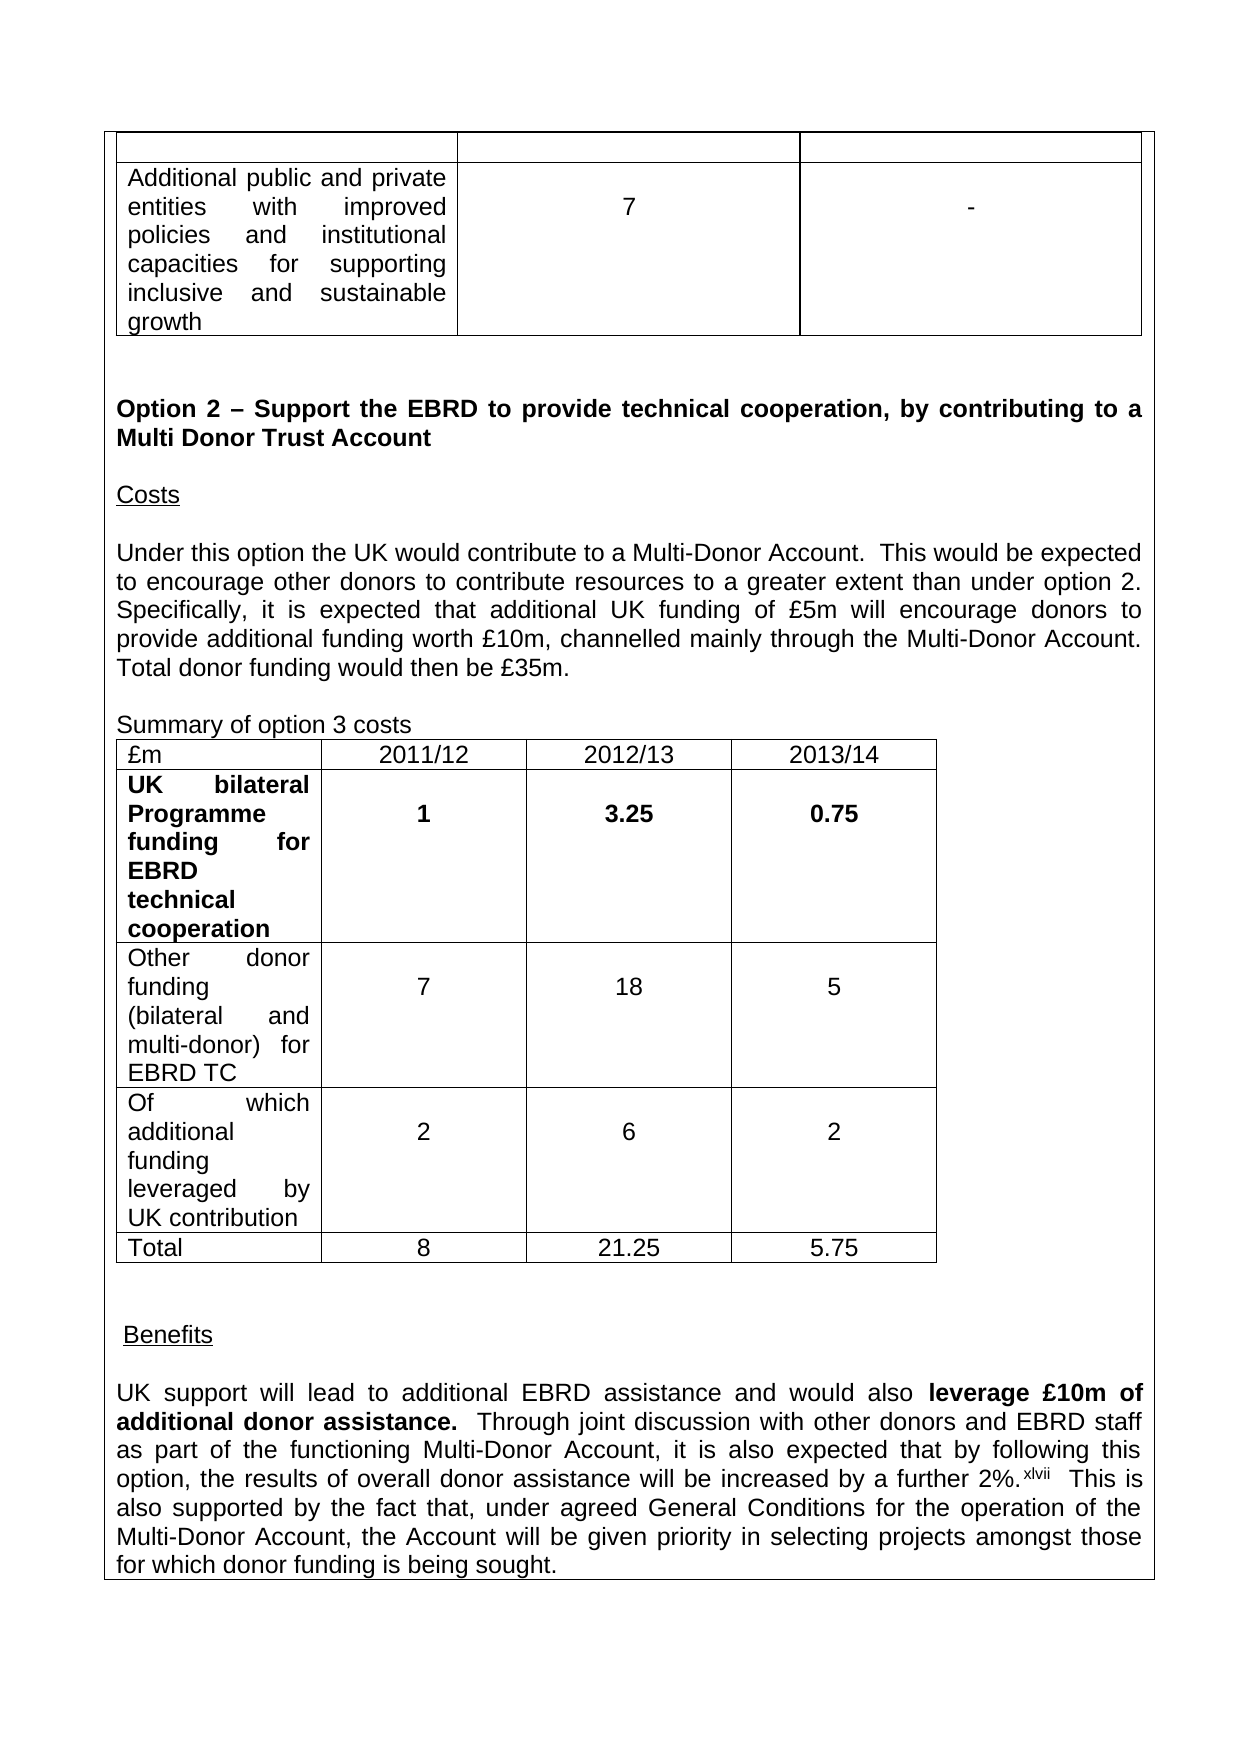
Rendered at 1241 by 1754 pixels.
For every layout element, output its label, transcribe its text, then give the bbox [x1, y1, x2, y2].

table_cell 21.25 [527, 1233, 731, 1262]
table_cell 2 [732, 1088, 936, 1232]
table_cell 5.75 [732, 1233, 936, 1262]
table_cell C. What are the costs and benefits of each feasible option? Option 1 – Support the EBRD to provide technical cooperation, through a focused bilateral arrangement with the EBRD Costs The UK would provide £5m to the EBRD for technical cooperation spread over three financial years. With the UK providing this funding on a bilateral basis, it is assumed that other donors will increase their collective contributions to the EBRD relative to the counterfactual scenario, from £20m to £25m. This will bring total donor funding to £30m. Summary of option 1 costs There will also be significant investment costs for the EBRD and its shareholders. Benefits UK support will lead to additional EBRD assistance to the region and would also leverage £5m of additional donor assistance. UK support is likely to increase the investments of the EBRD that are linked to technical cooperation relative to the counterfactual scenario. This could improve the quality of planned investments and enable them to happen sooner. Additional EBRD investments could be expected to be £29m in 2012, £86m in 2013 and £143m in 2014, including as a result of additional funds leveraged from other donors. Similarly, additional donor inputs to enable technical cooperation could be expected to lead to increased Public-Private Finance for infrastructure, with additional cumulative investments of £114m by 2014. EBRD technical cooperation, business support and investments would be expected bring direct benefits for over 150 enterprises with an average firm size of around 130 employees. With employment growth of 20% resulting from EBRD’s targeted support, the additional number of employees, including through leveraged support from other donors, could be expected to be 1,214, around half of whom would be women. This excludes indirect impacts resulting from support for policy reform amongst public and private clients. 2 additional public sector clients and 5 additional private sector clients would implement reforms to support inclusive and sustainable growth as a result of EBRD assistance. It also excludes indirect impacts on employment through multiplier effects and benefits for other businesses, including agricultural input suppliers. The eventual impact on employment could be significantly higher. Benefits under this option could be expected to include reduced likelihood of conflict and fragility. The benefits would also be expected to last well beyond the intervention period. Summary of option 1 incremental benefits Option 2 – Support the EBRD to provide technical cooperation, by contributing to a Multi Donor Trust Account Costs Under this option the UK would contribute to a Multi-Donor Account. This would be expected to encourage other donors to contribute resources to a greater extent than under option 2. Specifically, it is expected that additional UK funding of £5m will encourage donors to provide additional funding worth £10m, channelled mainly through the Multi-Donor Account. Total donor funding would then be £35m. Summary of option 3 costs Benefits UK support will lead to additional EBRD assistance and would also leverage £10m of additional donor assistance. Through joint discussion with other donors and EBRD staff as part of the functioning Multi-Donor Account, it is also expected that by following this option, the results of overall donor assistance will be increased by a further 2%. This is also supported by the fact that, under agreed General Conditions for the operation of the Multi-Donor Account, the Account will be given priority in selecting projects amongst those for which donor funding is being sought. Under this option, UK support is likely to increase the investments of the EBRD that are linked to technical cooperation relative to the counterfactual scenario. Additional EBRD investments could be expected to be £45m in 2012, £135m in 2013 and £224m in 2014, including through additional funds leveraged from other donors. Additional donor inputs to enable technical cooperation could be expected to lead to increased Public-Private Finance for infrastructure, with additional cumulative investments of £179m by 2014. EBRD technical cooperation, business support and investments would reach a greater number of enterprises than under option 2. Again, based on the average expected size of business receiving support, an expected employment growth of 20% resulting from EBRD’s targeted support, plus 2% additional benefit from improving the effectiveness of donor contributions, the additional number of employees could be expected to be 1,906, including 953 women. Again, this excludes indirect impacts resulting from multiplier effects, strengthened value chains and from support for policy reform amongst public and private clients. 3 additional public sector clients and 8 additional private sector clients would implement reforms to support inclusive and sustainable growth as a result of EBRD assistance. As with option 2, benefits could be expected to include reduced likelihood of conflict and fragility, and would be expected to last well beyond the intervention period. Summary of option 2 incremental benefits Risks and sensitivities There are some risks that could affect the benefits identified for each of the options: Unfavourable political and economic conditions in the countries. This could reduce considerably the benefits under each of the options. Reduced receptiveness of countries to external assistance. This could also reduce the effectiveness of all the options. Reduced/increased impact of technical cooperation funds on quality of investments. This would affect the investment outcomes under both options but would not necessarily affect the direct benefits of technical cooperation itself. Reduced/increased ability of UK to leverage contributions from other donors. This could affect the effectiveness of both options. Without additional contributions from donors, the benefits could be reduced by up to 50% under option 1 and by up to 66% under option 2. Outline of benefits, costs and risks for climate change and the environment Option 1 – Support the EBRD to provide technical cooperation, through a focused bilateral arrangement with the EBRD (Overall Categorisation ‘B/B’ –medium / manageable potential risk / medium potential opportunity) Benefits: In light of deteriorating employment opportunities and poor economic growth in the MENA region, creating an enabling environment for entrepreneurial growth could present some significant benefits for the environment including: Increased awareness of environmental issues and their management for entrepreneurs through training and advisory aspects of the project. Potential to improve the adaptive capacity of vulnerable groups (youth, unemployed, and women): intervention outcomes could enhance adaptive capacity and build community resilience to climate and environmental change. Particularly through providing opportunities to develop income generating skills and networking opportunities and supporting infrastructure and energy provision. The promotion of socially and environmentally responsible grassroots enterprise, which mainstreams environmental issues throughout the business and develops green innovative solutions to development. Secondary benefits are likely to arise from social, economic and environmental outputs. The opportunity for EBRD to operationalise its commitments on climate change and sustainability and to a new region, through applying experience obtained from long-standing experience working in the private sector with countries in transition. Risks/costs: there are some potential risks in pursuing Option 1 including the following. Interdependence of socio-economic stability and natural resource security. Climate change and environmental degradation can exacerbate social unrest/conflict. IISS noted that: “a proximate factor behind the [Arab Spring] unrest was a spike in global food crises, which in turn was due in part to the extreme weather throughout the globe over the past year”. Climate change poses a real threat to social, economic and natural systems in the MENA focal countries. Stimulating the economy can increase environmental impacts without appropriate environmental safeguards. SMEs can be a major source of environmental damage and if less efficient, have greater environmental impacts if entrepreneurial activities result in fossil-fuel and/or water intensive economic growth. Climate change and variability including slow-onset disasters such as drought can negatively impact social enterprises depending upon natural resources. Impacts of climate change can compound existing environmental crisis (e.g. water scarcity) which could limit achievement of the agricultural and infrastructure objectives of the intervention. The region of operation is very different to the EBRD’s ‘traditional’ region of Eastern Europe and Central Asia and the Bank may be faced with a very different set of environmental (and social challenges) which may present additional risks for the interventions. Option 2 – Support the EBRD to provide technical cooperation, by contributing to a Multi Donor Trust Account (Overall Categorisation ‘B/B’ –medium / manageable potential risk / medium potential opportunity) Benefits. There will be benefits similar to Option 1 if the UK chooses to provide technical cooperation to a Multi Donor Trust Fund Account. It is the EBRD’s mandate to ‘foster transition to market-based economies and promote private entrepreneurship, and its commitment to sustainable development are inextricably linked’. The EBRD also prioritises projects that focus on environmental and social issues that ‘promote implementation of relevant EU strategies, such as climate change mitigation and adaptation’. The UK could also influence the EBRD in acting on its commitment ‘to further develop its approach towards climate change, notably as regards the reduction of greenhouse gases, adaptation, promotion of renewables and improvement of energy efficiency, in view of strengthening the treatment of these elements in its operations’. Risks/costs. There will be risks similar to Option 1; However risks (and benefits for the environment and climate change) may be more difficult to anticipate and manage (according to UK priorities) if outcomes are over-reliant on other donor contributions with the financing of the Multi Donor Trust Account. While the focus on ‘relevant EU strategies’ mitigates this risk with the EBRD, the institution lacks experience working in the MENA region and this presents uncertainties for the UK that the EBRD can deliver on desired environmental and climate change objectives. These regional uncertainties could also potentially influence the confidence of other donors. Risks specific to this option could be managed if funding is secured from other sources to support UK interventions. The UK could also influence the EBRD in acting on its commitment ‘to further develop its approach towards climate change, notably as regards the reduction of greenhouse gases, adaptation, promotion of renewables and improvement of energy efficiency, in view of strengthening the treatment of these elements in its operations’. Balance of costs and benefits Given that some of the benefits presented above are hard to compare across options, it is not appropriate to discount costs and benefits and provide net present value calculations to assess options. Overall, whilst both options appear to be justifiable on value for money grounds, the balance of costs and benefits appears to support the choice of option 2 for this intervention. The increased ability to work alongside and in some cases leverage other donor inputs and increase collective influence on the activities of the EBRD, results in a greater scale of benefits under option 2 compared to option 1. [105, 132, 1154, 1579]
table_cell 7 [322, 943, 526, 1087]
table_cell 0.75 [732, 770, 936, 942]
table_cell [458, 133, 799, 162]
table_cell 2 [322, 1088, 526, 1232]
table_cell [117, 133, 457, 162]
table_cell 18 [527, 943, 731, 1087]
table_cell 7 [458, 163, 799, 335]
table_header 2011/12 [322, 740, 526, 769]
table_cell - [801, 163, 1141, 335]
table_cell Of which additional funding leveraged by UK contribution [117, 1088, 321, 1232]
table_cell 8 [322, 1233, 526, 1262]
table_header 2013/14 [732, 740, 936, 769]
table_cell 1 [322, 770, 526, 942]
table_cell Other donor funding (bilateral and multi-donor) for EBRD TC [117, 943, 321, 1087]
table_header £m [117, 740, 321, 769]
table_cell Total [117, 1233, 321, 1262]
table_cell 5 [732, 943, 936, 1087]
table_header 2012/13 [527, 740, 731, 769]
table_cell Additional public and private entities with improved policies and institutional capacities for supporting inclusive and sustainable growth [117, 163, 457, 335]
table_cell UK bilateral Programme funding for EBRD technical cooperation [117, 770, 321, 942]
table_cell 6 [527, 1088, 731, 1232]
table_cell 3.25 [527, 770, 731, 942]
table_cell - [801, 133, 1141, 162]
